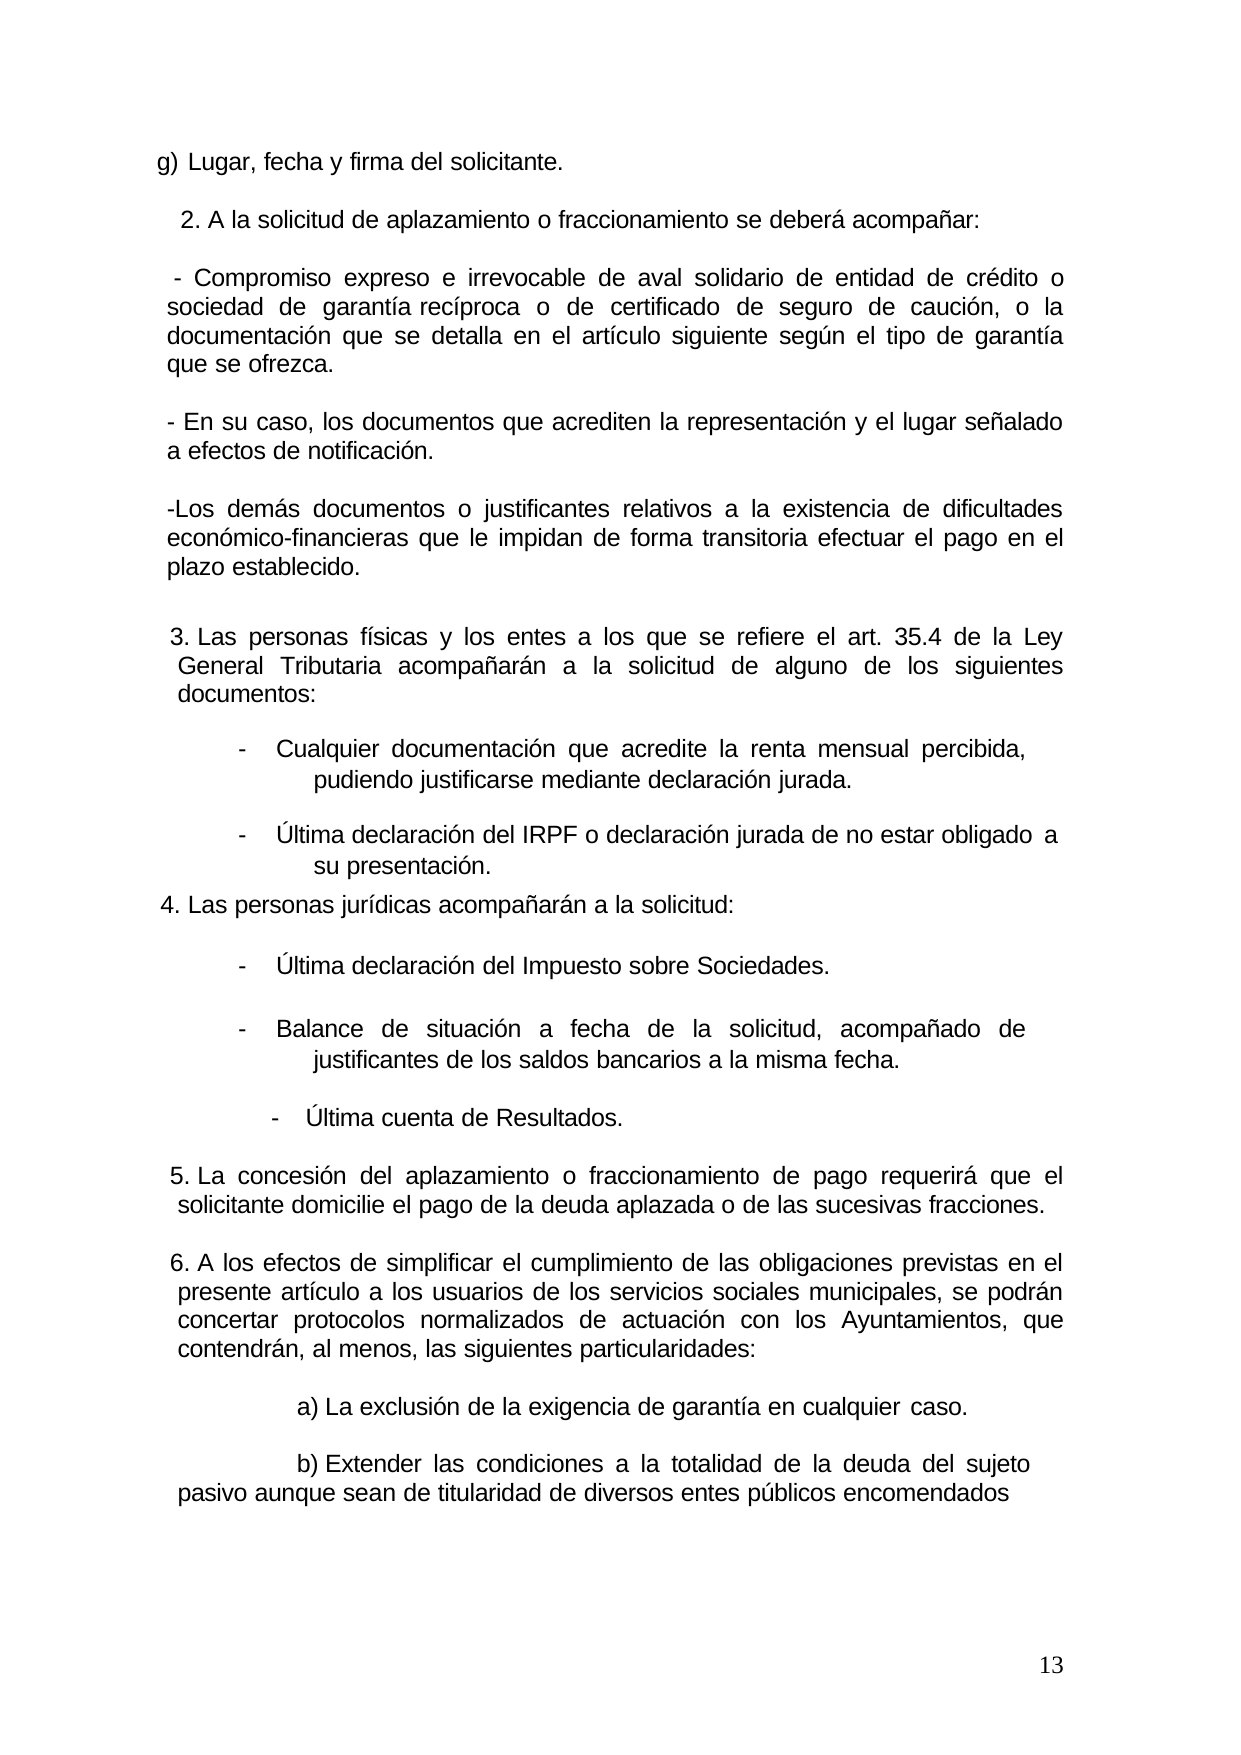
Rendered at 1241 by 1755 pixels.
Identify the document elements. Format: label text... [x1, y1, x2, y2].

text - Compromiso expreso e irrevocable de aval solidario de entidad de crédito o sociedad de garantía recíproca o de certificado de seguro de caución, o la documentación que se detalla en el artículo siguiente según el tipo de garantía que se ofrezca. [167, 263, 1064, 378]
list Última declaración del Impuesto sobre Sociedades. [238, 948, 1076, 982]
list A los efectos de simplificar el cumplimiento de las obligaciones previstas en el presente artículo a los usuarios de los servicios sociales municipales, se podrán concertar protocolos normalizados de actuación con los Ayuntamientos, que contendrán, al menos, las siguientes particularidades: [167, 1248, 1064, 1363]
text - Última cuenta de Resultados. [271, 1103, 1076, 1132]
list Lugar, fecha y firma del solicitante. [177, 147, 1076, 176]
list Cualquier documentación que acredite la renta mensual percibida, pudiendo justificarse mediante declaración jurada. [238, 731, 1064, 794]
text - En su caso, los documentos que acrediten la representación y el lugar señalado a efectos de notificación. [167, 407, 1064, 465]
list Balance de situación a fecha de la solicitud, acompañado de justificantes de los saldos bancarios a la misma fecha. [238, 1011, 1064, 1074]
list A la solicitud de aplazamiento o fraccionamiento se deberá acompañar: [197, 205, 1076, 234]
list La concesión del aplazamiento o fraccionamiento de pago requerirá que el solicitante domicilie el pago de la deuda aplazada o de las sucesivas fracciones. [167, 1161, 1064, 1218]
list Las personas jurídicas acompañarán a la solicitud: [177, 890, 1076, 919]
list Las personas físicas y los entes a los que se refiere el art. 35.4 de la Ley General Tributaria acompañarán a la solicitud de alguno de los siguientes documentos: [167, 622, 1064, 708]
list La exclusión de la exigencia de garantía en cualquier caso. [167, 1391, 1076, 1420]
text -Los demás documentos o justificantes relativos a la existencia de dificultades económico-financieras que le impidan de forma transitoria efectuar el pago en el plazo establecido. [167, 494, 1064, 580]
list Extender las condiciones a la totalidad de la deuda del sujeto pasivo aunque sean de titularidad de diversos entes públicos encomendados [167, 1449, 1064, 1506]
list Última declaración del IRPF o declaración jurada de no estar obligado a su presentación. [238, 817, 1064, 880]
